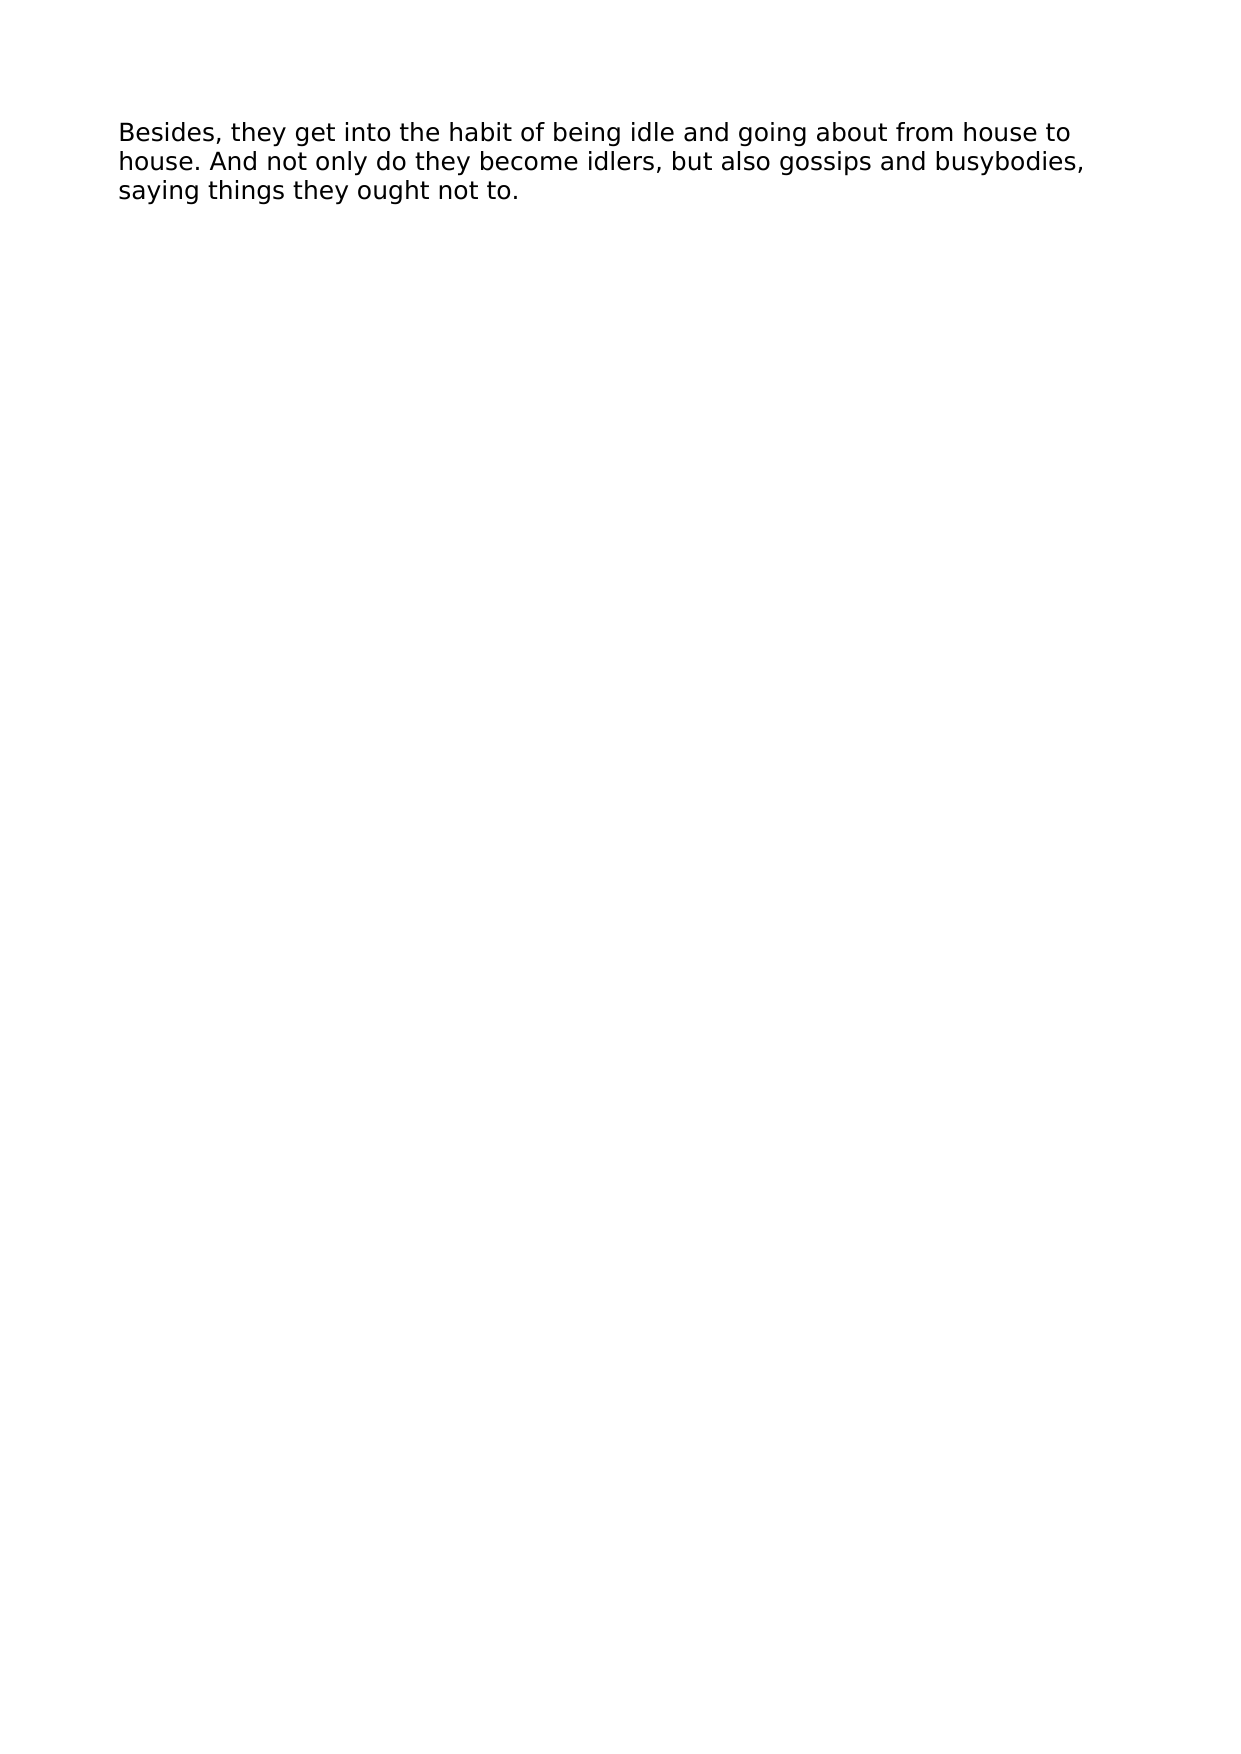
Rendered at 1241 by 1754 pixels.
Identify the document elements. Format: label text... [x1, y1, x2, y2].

text Besides, they get into the habit of being idle and going about from house to house. And not only do they become idlers, but also gossips and busybodies, saying things they ought not to. [118, 118, 1122, 206]
